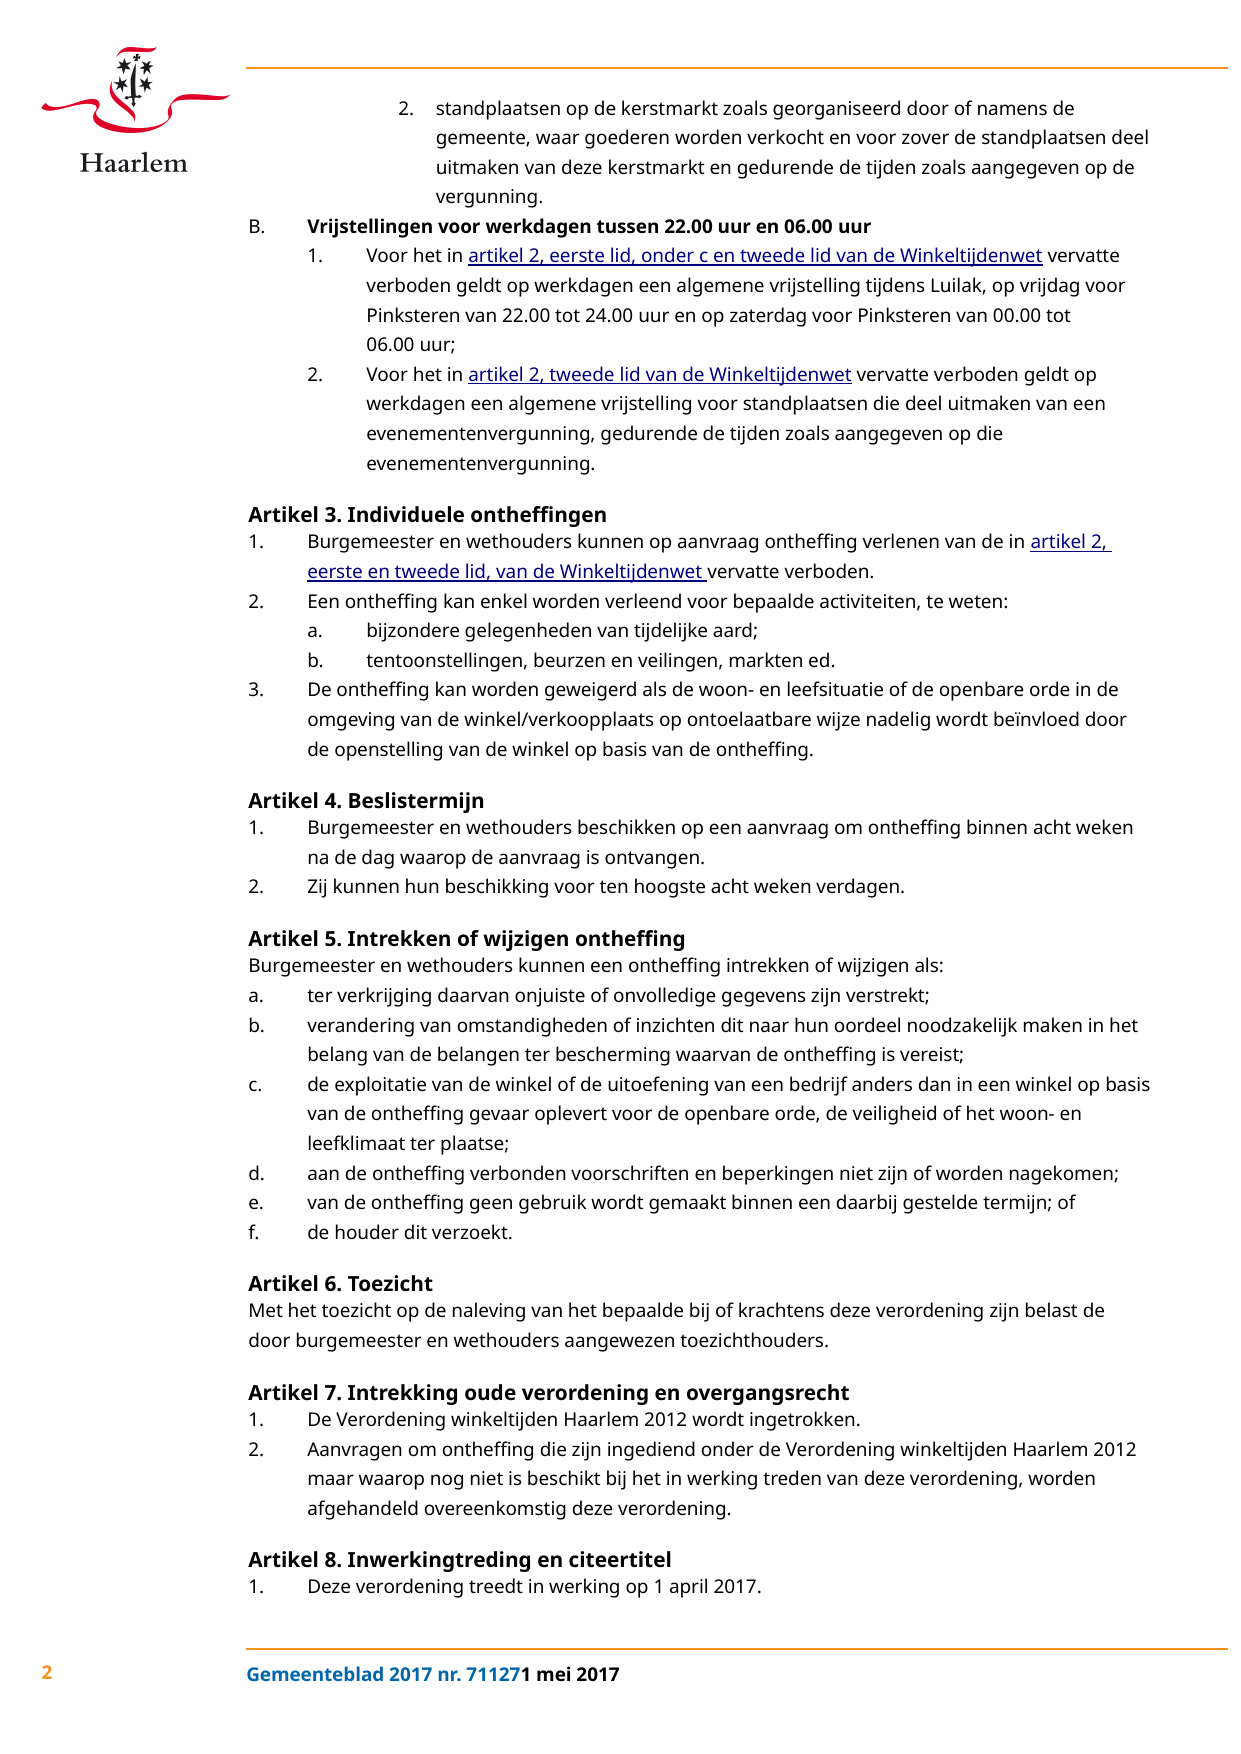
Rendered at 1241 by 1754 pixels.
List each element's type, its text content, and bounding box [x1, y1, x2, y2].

list ter verkrijging daarvan onjuiste of onvolledige gegevens zijn verstrekt; [248, 982, 1152, 1008]
list De Verordening winkeltijden Haarlem 2012 wordt ingetrokken. [248, 1406, 1152, 1432]
list De ontheffing kan worden geweigerd als de woon- en leefsituatie of de openbare orde in de omgeving van de winkel/verkoopplaats op ontoelaatbare wijze nadelig wordt beïnvloed door de openstelling van de winkel op basis van de ontheffing. [248, 677, 1152, 761]
list Burgemeester en wethouders beschikken op een aanvraag om ontheffing binnen acht weken na de dag waarop de aanvraag is ontvangen. [248, 814, 1152, 870]
list standplaatsen op de kerstmarkt zoals georganiseerd door of namens de gemeente, waar goederen worden verkocht en voor zover de standplaatsen deel uitmaken van deze kerstmarkt en gedurende de tijden zoals aangegeven op de vergunning. [398, 95, 1152, 209]
list aan de ontheffing verbonden voorschriften en beperkingen niet zijn of worden nagekomen; [248, 1160, 1152, 1185]
text Artikel 7. Intrekking oude verordening en overgangsrecht [248, 1378, 1152, 1406]
list Vrijstellingen voor werkdagen tussen 22.00 uur en 06.00 uur [248, 213, 1152, 239]
list bijzondere gelegenheden van tijdelijke aard; [307, 617, 1152, 643]
list van de ontheffing geen gebruik wordt gemaakt binnen een daarbij gestelde termijn; of [248, 1189, 1152, 1215]
text Artikel 5. Intrekken of wijzigen ontheffing [248, 924, 1152, 953]
list de houder dit verzoekt. [248, 1219, 1152, 1244]
list Deze verordening treedt in werking op 1 april 2017. [248, 1574, 1152, 1599]
list Burgemeester en wethouders kunnen op aanvraag ontheffing verlenen van de in artikel 2, eerste en tweede lid, van de Winkeltijdenwet vervatte verboden. [248, 529, 1152, 584]
list tentoonstellingen, beurzen en veilingen, markten ed. [307, 647, 1152, 673]
list Voor het in artikel 2, tweede lid van de Winkeltijdenwet vervatte verboden geldt op werkdagen een algemene vrijstelling voor standplaatsen die deel uitmaken van een evenementenvergunning, gedurende de tijden zoals aangegeven op die evenementenvergunning. [307, 361, 1152, 476]
text Artikel 6. Toezicht [248, 1269, 1152, 1298]
list de exploitatie van de winkel of de uitoefening van een bedrijf anders dan in een winkel op basis van de ontheffing gevaar oplevert voor de openbare orde, de veiligheid of het woon- en leefklimaat ter plaatse; [248, 1071, 1152, 1156]
text Artikel 4. Beslistermijn [248, 786, 1152, 814]
text Artikel 3. Individuele ontheffingen [248, 500, 1152, 529]
list Zij kunnen hun beschikking voor ten hoogste acht weken verdagen. [248, 874, 1152, 899]
text Met het toezicht op de naleving van het bepaalde bij of krachtens deze verordening zijn belast de door burgemeester en wethouders aangewezen toezichthouders. [248, 1298, 1152, 1353]
text Artikel 8. Inwerkingtreding en citeertitel [248, 1545, 1152, 1574]
picture [41, 47, 231, 172]
list Een ontheffing kan enkel worden verleend voor bepaalde activiteiten, te weten: [248, 588, 1152, 613]
list Aanvragen om ontheffing die zijn ingediend onder de Verordening winkeltijden Haarlem 2012 maar waarop nog niet is beschikt bij het in werking treden van deze verordening, worden afgehandeld overeenkomstig deze verordening. [248, 1436, 1152, 1521]
text Burgemeester en wethouders kunnen een ontheffing intrekken of wijzigen als: [248, 953, 1152, 978]
list verandering van omstandigheden of inzichten dit naar hun oordeel noodzakelijk maken in het belang van de belangen ter bescherming waarvan de ontheffing is vereist; [248, 1012, 1152, 1067]
list Voor het in artikel 2, eerste lid, onder c en tweede lid van de Winkeltijdenwet vervatte verboden geldt op werkdagen een algemene vrijstelling tijdens Luilak, op vrijdag voor Pinksteren van 22.00 tot 24.00 uur en op zaterdag voor Pinksteren van 00.00 tot 06.00 uur; [307, 243, 1152, 357]
